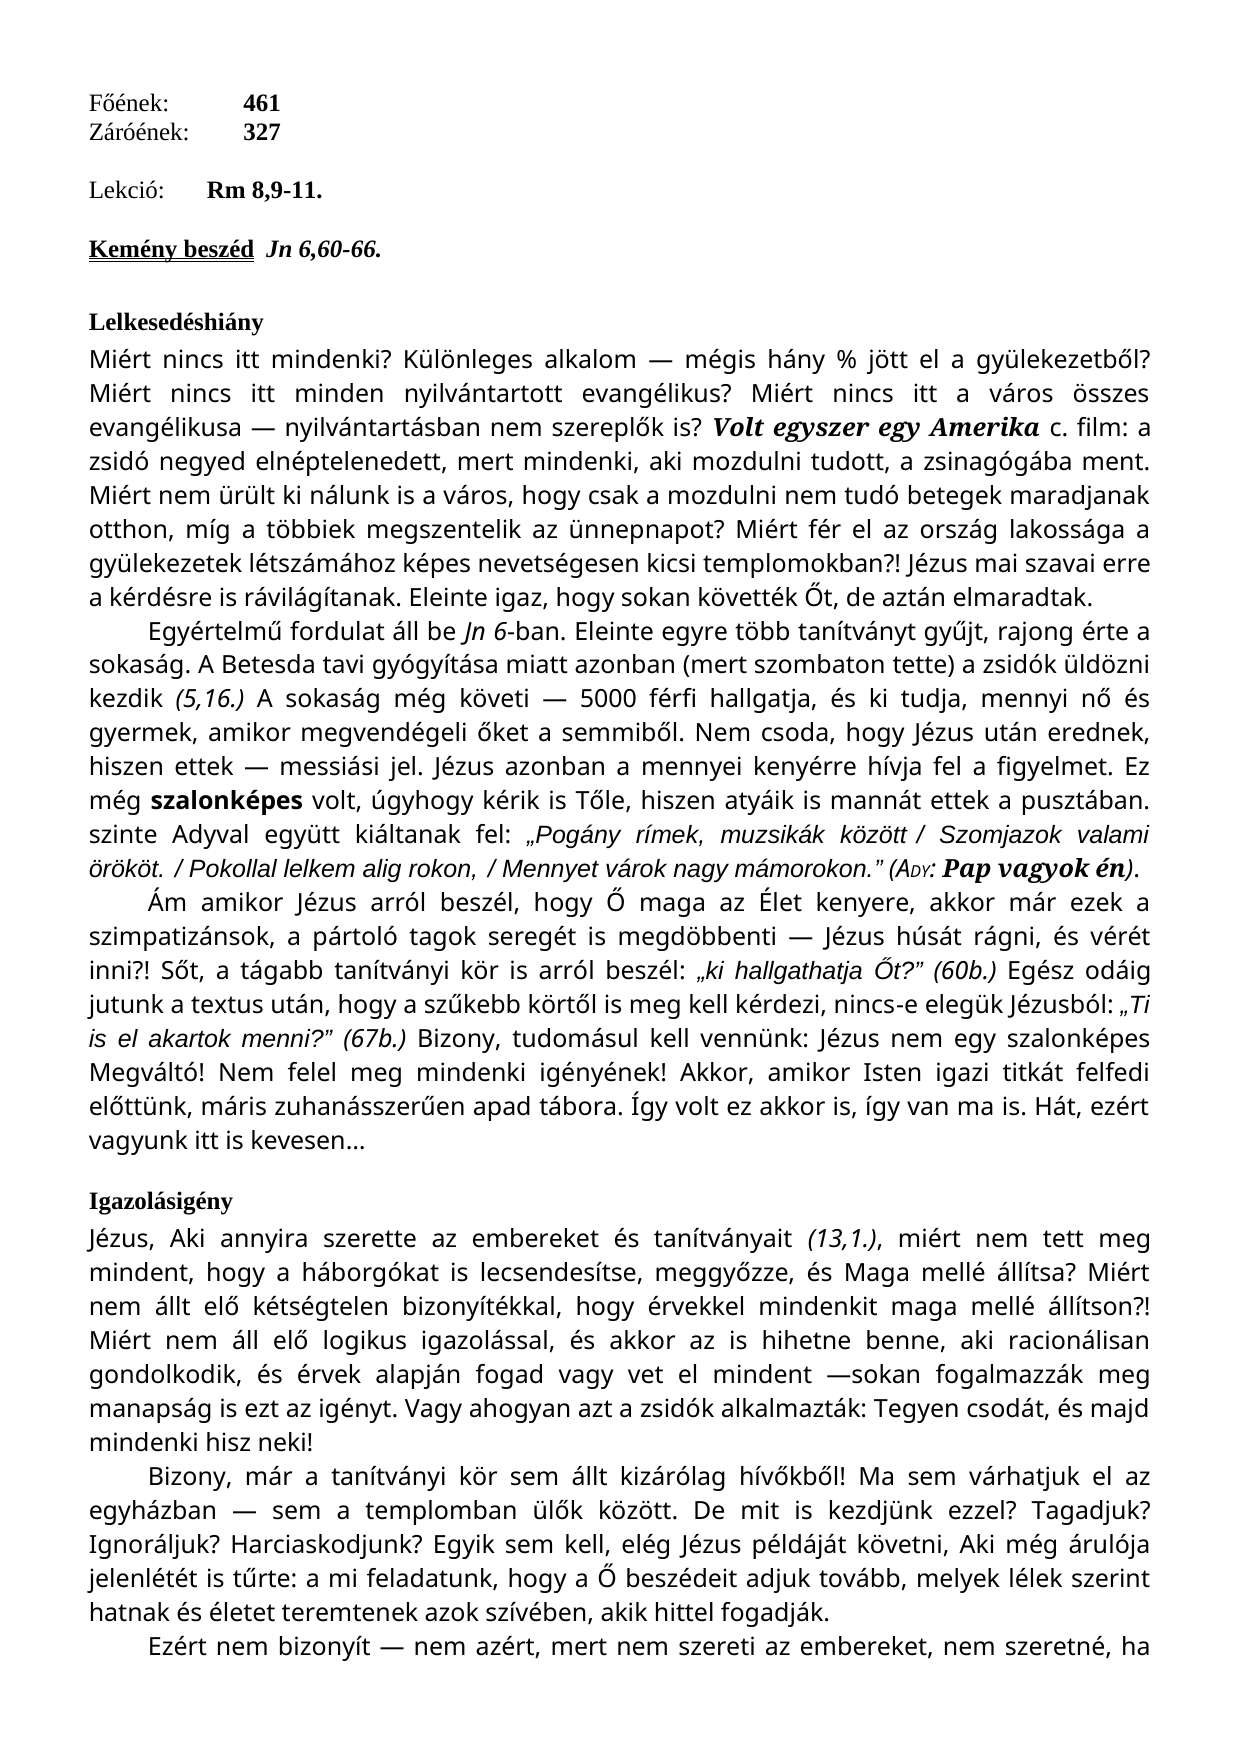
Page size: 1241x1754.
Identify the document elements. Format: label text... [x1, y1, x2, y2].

text Ezért nem bizonyít — nem azért, mert nem szereti az embereket, nem szeretné, ha [88, 1628, 1152, 1662]
text Lekció: Rm 8,9-11. [88, 176, 1152, 204]
text Ám amikor Jézus arról beszél, hogy Ő maga az Élet kenyere, akkor már ezek a szimpatizánsok, a pártoló tagok seregét is megdöbbenti — Jézus húsát rágni, és vérét inni?! Sőt, a tágabb tanítványi kör is arról beszél: „ki hallgathatja Őt?” (60b.) Egész odáig jutunk a textus után, hogy a szűkebb körtől is meg kell kérdezi, nincs‑e elegük Jézusból: „Ti is el akartok menni?” (67b.) Bizony, tudomásul kell vennünk: Jézus nem egy szalonképes Megváltó! Nem felel meg mindenki igényének! Akkor, amikor Isten igazi titkát felfedi előttünk, máris zuhanásszerűen apad tábora. Így volt ez akkor is, így van ma is. Hát, ezért vagyunk itt is kevesen… [88, 885, 1152, 1156]
text Jézus, Aki annyira szerette az embereket és tanítványait (13,1.), miért nem tett meg mindent, hogy a háborgókat is lecsendesítse, meggyőzze, és Maga mellé állítsa? Miért nem állt elő kétségtelen bizonyítékkal, hogy érvekkel mindenkit maga mellé állítson?! Miért nem áll elő logikus igazolással, és akkor az is hihetne benne, aki racionálisan gondolkodik, és érvek alapján fogad vagy vet el mindent —sokan fogalmazzák meg manapság is ezt az igényt. Vagy ahogyan azt a zsidók alkalmazták: Tegyen csodát, és majd mindenki hisz neki! [88, 1221, 1152, 1458]
text Záróének: 327 [88, 117, 1152, 146]
subtitle Igazolásigény [88, 1186, 1152, 1215]
text Miért nincs itt mindenki? Különleges alkalom — mégis hány % jött el a gyülekezetből? Miért nincs itt minden nyilvántartott evangélikus? Miért nincs itt a város összes evangélikusa — nyilvántartásban nem szereplők is? Volt egyszer egy Amerika c. film: a zsidó negyed elnéptelenedett, mert mindenki, aki mozdulni tudott, a zsinagógába ment. Miért nem ürült ki nálunk is a város, hogy csak a mozdulni nem tudó betegek maradjanak otthon, míg a többiek megszentelik az ünnepnapot? Miért fér el az ország lakossága a gyülekezetek létszámához képes nevetségesen kicsi templomokban?! Jézus mai szavai erre a kérdésre is rávilágítanak. Eleinte igaz, hogy sokan követték Őt, de aztán elmaradtak. [88, 341, 1152, 613]
text Bizony, már a tanítványi kör sem állt kizárólag hívőkből! Ma sem várhatjuk el az egyházban — sem a templomban ülők között. De mit is kezdjünk ezzel? Tagadjuk? Ignoráljuk? Harciaskodjunk? Egyik sem kell, elég Jézus példáját követni, Aki még árulója jelenlétét is tűrte: a mi feladatunk, hogy a Ő beszédeit adjuk tovább, melyek lélek szerint hatnak és életet teremtenek azok szívében, akik hittel fogadják. [88, 1458, 1152, 1628]
text Kemény beszéd Jn 6,60-66. [88, 234, 1152, 262]
subtitle Lelkesedéshiány [88, 307, 1152, 336]
text Egyértelmű fordulat áll be Jn 6-ban. Eleinte egyre több tanítványt gyűjt, rajong érte a sokaság. A Betesda tavi gyógyítása miatt azonban (mert szombaton tette) a zsidók üldözni kezdik (5,16.) A sokaság még követi — 5000 férfi hallgatja, és ki tudja, mennyi nő és gyermek, amikor megvendégeli őket a semmiből. Nem csoda, hogy Jézus után erednek, hiszen ettek — messiási jel. Jézus azonban a mennyei kenyérre hívja fel a figyelmet. Ez még szalonképes volt, úgyhogy kérik is Tőle, hiszen atyáik is mannát ettek a pusztában. szinte Adyval együtt kiáltanak fel: „Pogány rímek, muzsikák között / Szomjazok valami örököt. / Pokollal lelkem alig rokon, / Mennyet várok nagy mámorokon.” (Ady: Pap vagyok én). [88, 613, 1152, 885]
text Főének: 461 [88, 88, 1152, 117]
